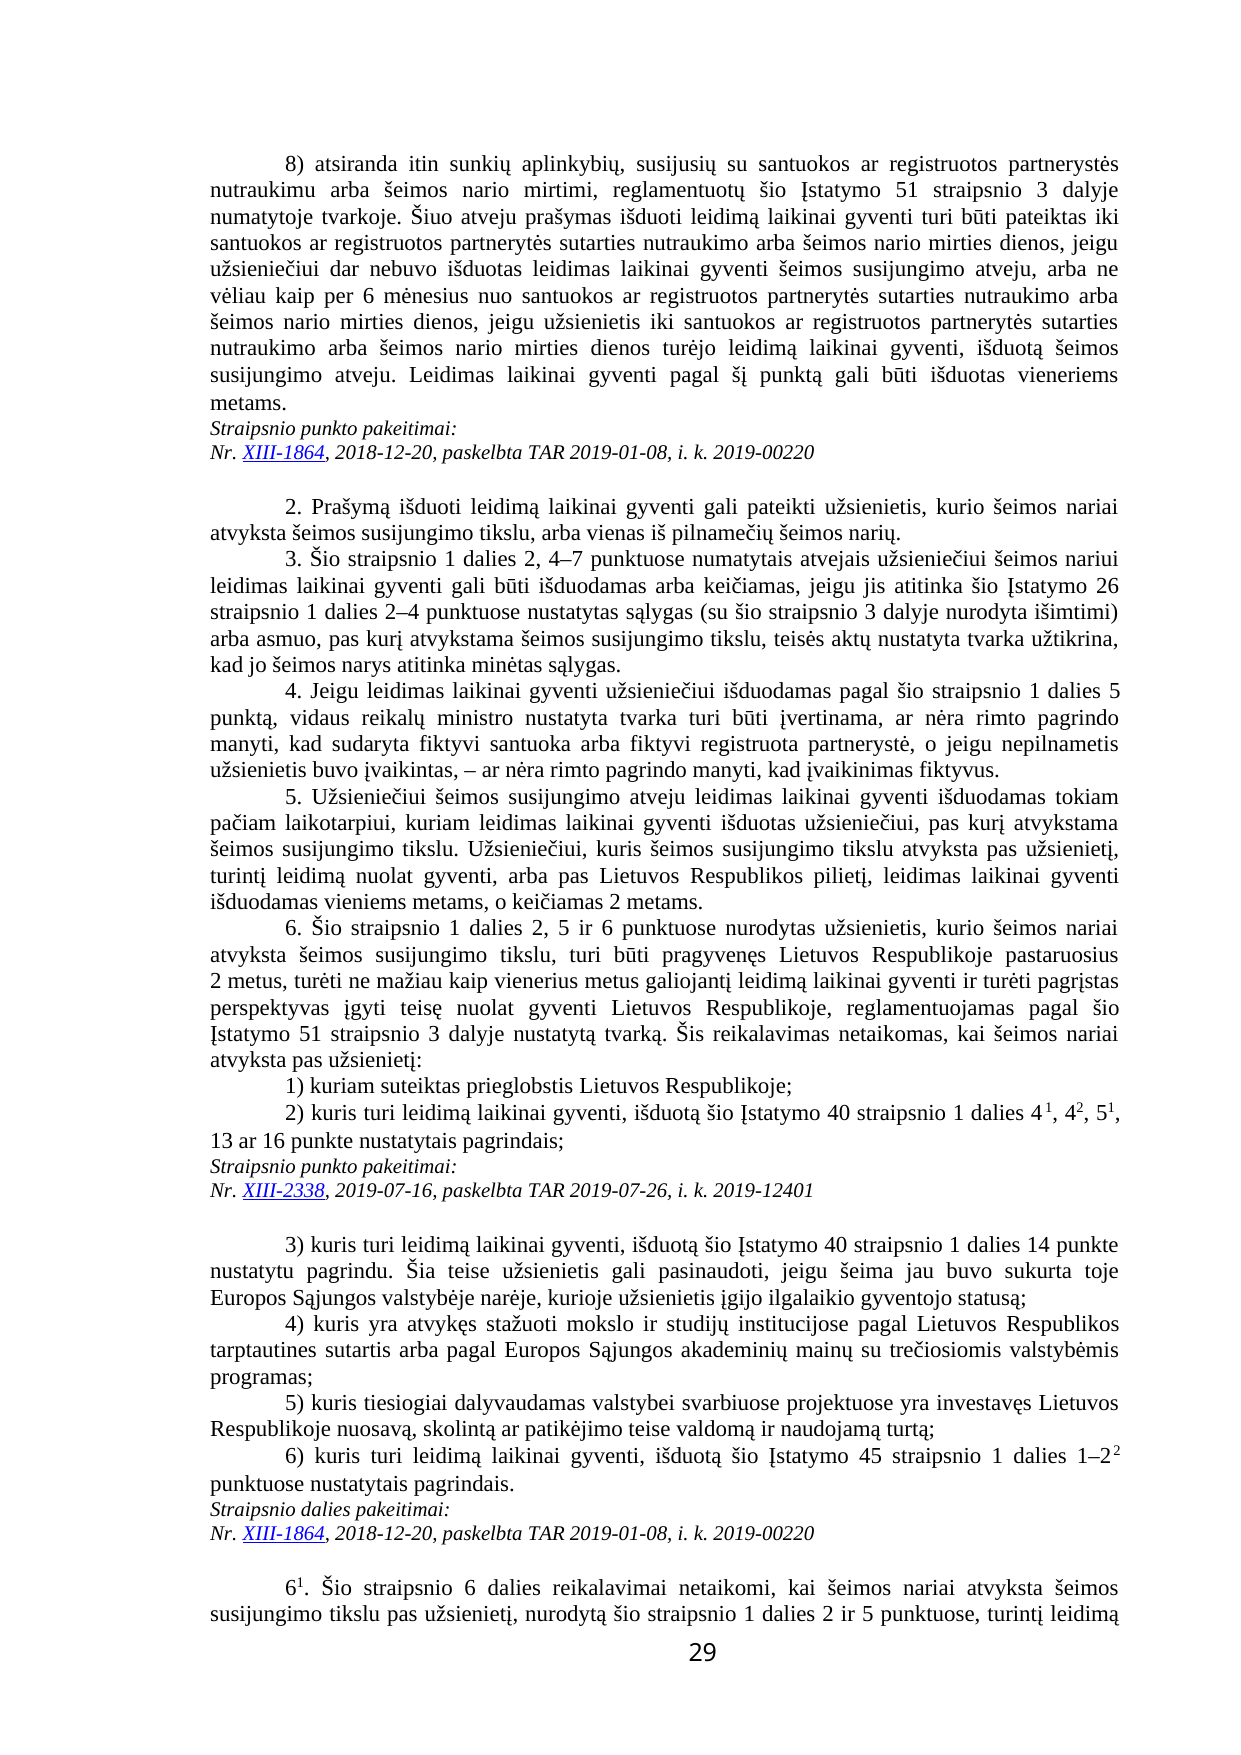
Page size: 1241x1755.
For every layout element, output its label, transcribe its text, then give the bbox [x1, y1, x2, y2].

text Nr. XIII-2338, 2019-07-16, paskelbta TAR 2019-07-26, i. k. 2019-12401 [210, 1178, 1120, 1202]
text 4) kuris yra atvykęs stažuoti mokslo ir studijų institucijose pagal Lietuvos Respublikos tarptautines sutartis arba pagal Europos Sąjungos akademinių mainų su trečiosiomis valstybėmis programas; [210, 1310, 1120, 1389]
text 3) kuris turi leidimą laikinai gyventi, išduotą šio Įstatymo 40 straipsnio 1 dalies 14 punkte nustatytu pagrindu. Šia teise užsienietis gali pasinaudoti, jeigu šeima jau buvo sukurta toje Europos Sąjungos valstybėje narėje, kurioje užsienietis įgijo ilgalaikio gyventojo statusą; [210, 1231, 1120, 1310]
text Straipsnio punkto pakeitimai: [210, 416, 1120, 440]
text 6) kuris turi leidimą laikinai gyventi, išduotą šio Įstatymo 45 straipsnio 1 dalies 1–22 punktuose nustatytais pagrindais. [210, 1442, 1120, 1497]
text 1) kuriam suteiktas prieglobstis Lietuvos Respublikoje; [210, 1073, 1120, 1099]
text Straipsnio dalies pakeitimai: [210, 1497, 1120, 1521]
text 2) kuris turi leidimą laikinai gyventi, išduotą šio Įstatymo 40 straipsnio 1 dalies 41, 42, 51, 13 ar 16 punkte nustatytais pagrindais; [210, 1099, 1120, 1154]
text 4. Jeigu leidimas laikinai gyventi užsieniečiui išduodamas pagal šio straipsnio 1 dalies 5 punktą, vidaus reikalų ministro nustatyta tvarka turi būti įvertinama, ar nėra rimto pagrindo manyti, kad sudaryta fiktyvi santuoka arba fiktyvi registruota partnerystė, o jeigu nepilnametis užsienietis buvo įvaikintas, – ar nėra rimto pagrindo manyti, kad įvaikinimas fiktyvus. [210, 677, 1120, 783]
text Nr. XIII-1864, 2018-12-20, paskelbta TAR 2019-01-08, i. k. 2019-00220 [210, 440, 1120, 464]
text 5) kuris tiesiogiai dalyvaudamas valstybei svarbiuose projektuose yra investavęs Lietuvos Respublikoje nuosavą, skolintą ar patikėjimo teise valdomą ir naudojamą turtą; [210, 1389, 1120, 1442]
text Straipsnio punkto pakeitimai: [210, 1154, 1120, 1178]
text 6. Šio straipsnio 1 dalies 2, 5 ir 6 punktuose nurodytas užsienietis, kurio šeimos nariai atvyksta šeimos susijungimo tikslu, turi būti pragyvenęs Lietuvos Respublikoje pastaruosius 2 metus, turėti ne mažiau kaip vienerius metus galiojantį leidimą laikinai gyventi ir turėti pagrįstas perspektyvas įgyti teisę nuolat gyventi Lietuvos Respublikoje, reglamentuojamas pagal šio Įstatymo 51 straipsnio 3 dalyje nustatytą tvarką. Šis reikalavimas netaikomas, kai šeimos nariai atvyksta pas užsienietį: [210, 914, 1120, 1073]
text 3. Šio straipsnio 1 dalies 2, 4–7 punktuose numatytais atvejais užsieniečiui šeimos nariui leidimas laikinai gyventi gali būti išduodamas arba keičiamas, jeigu jis atitinka šio Įstatymo 26 straipsnio 1 dalies 2–4 punktuose nustatytas sąlygas (su šio straipsnio 3 dalyje nurodyta išimtimi) arba asmuo, pas kurį atvykstama šeimos susijungimo tikslu, teisės aktų nustatyta tvarka užtikrina, kad jo šeimos narys atitinka minėtas sąlygas. [210, 546, 1120, 677]
text 5. Užsieniečiui šeimos susijungimo atveju leidimas laikinai gyventi išduodamas tokiam pačiam laikotarpiui, kuriam leidimas laikinai gyventi išduotas užsieniečiui, pas kurį atvykstama šeimos susijungimo tikslu. Užsieniečiui, kuris šeimos susijungimo tikslu atvyksta pas užsienietį, turintį leidimą nuolat gyventi, arba pas Lietuvos Respublikos pilietį, leidimas laikinai gyventi išduodamas vieniems metams, o keičiamas 2 metams. [210, 783, 1120, 914]
text 8) atsiranda itin sunkių aplinkybių, susijusių su santuokos ar registruotos partnerystės nutraukimu arba šeimos nario mirtimi, reglamentuotų šio Įstatymo 51 straipsnio 3 dalyje numatytoje tvarkoje. Šiuo atveju prašymas išduoti leidimą laikinai gyventi turi būti pateiktas iki santuokos ar registruotos partnerytės sutarties nutraukimo arba šeimos nario mirties dienos, jeigu užsieniečiui dar nebuvo išduotas leidimas laikinai gyventi šeimos susijungimo atveju, arba ne vėliau kaip per 6 mėnesius nuo santuokos ar registruotos partnerytės sutarties nutraukimo arba šeimos nario mirties dienos, jeigu užsienietis iki santuokos ar registruotos partnerytės sutarties nutraukimo arba šeimos nario mirties dienos turėjo leidimą laikinai gyventi, išduotą šeimos susijungimo atveju. Leidimas laikinai gyventi pagal šį punktą gali būti išduotas vieneriems metams. [210, 150, 1120, 416]
text 2. Prašymą išduoti leidimą laikinai gyventi gali pateikti užsienietis, kurio šeimos nariai atvyksta šeimos susijungimo tikslu, arba vienas iš pilnamečių šeimos narių. [210, 493, 1120, 546]
text Nr. XIII-1864, 2018-12-20, paskelbta TAR 2019-01-08, i. k. 2019-00220 [210, 1521, 1120, 1545]
text 61. Šio straipsnio 6 dalies reikalavimai netaikomi, kai šeimos nariai atvyksta šeimos susijungimo tikslu pas užsienietį, nurodytą šio straipsnio 1 dalies 2 ir 5 punktuose, turintį leidimą [210, 1574, 1120, 1626]
